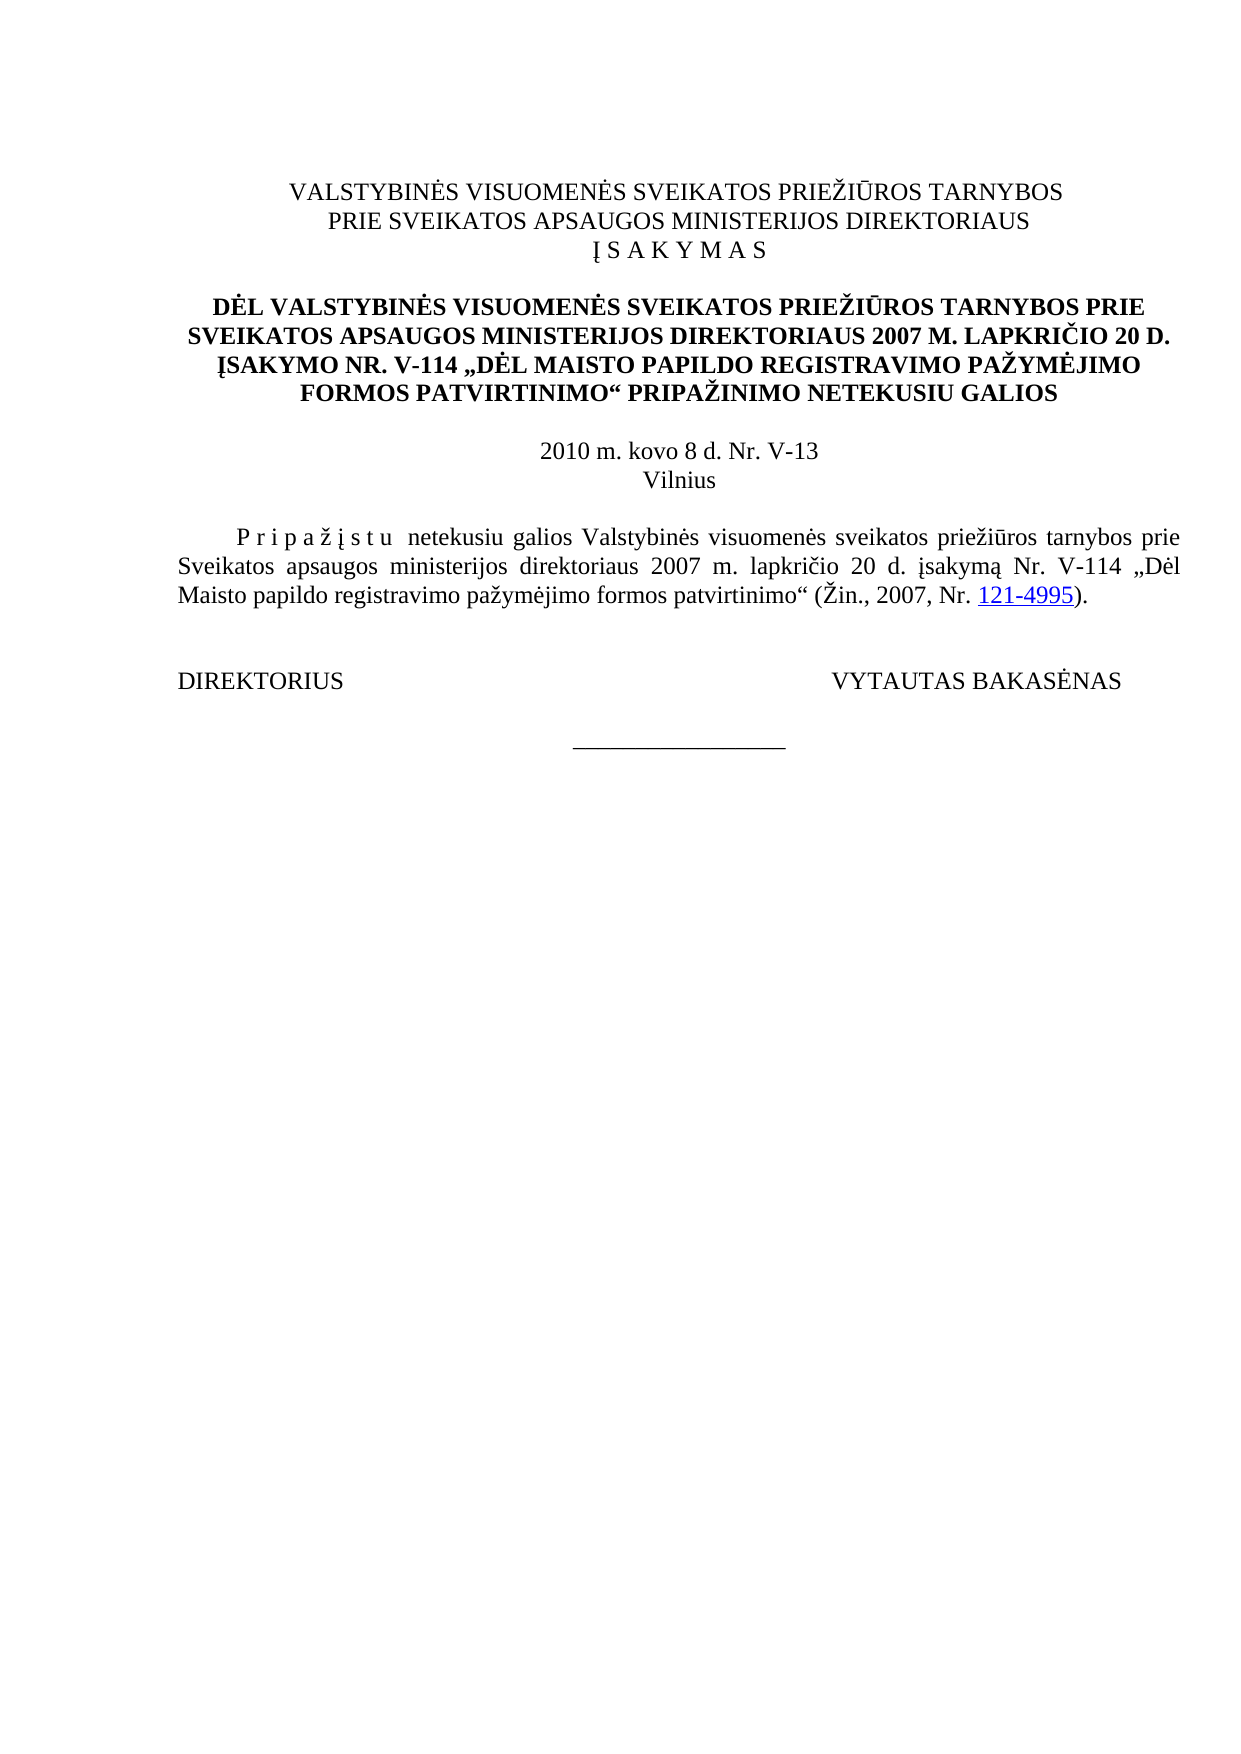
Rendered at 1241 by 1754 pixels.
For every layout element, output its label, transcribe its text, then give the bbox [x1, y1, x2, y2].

text VALSTYBINĖS VISUOMENĖS SVEIKATOS PRIEŽIŪROS TARNYBOS [177, 177, 1181, 206]
text _________________ [177, 723, 1181, 752]
text Pripažįstu netekusiu galios Valstybinės visuomenės sveikatos priežiūros tarnybos prie Sveikatos apsaugos ministerijos direktoriaus 2007 m. lapkričio 20 d. įsakymą Nr. V-114 „Dėl Maisto papildo registravimo pažymėjimo formos patvirtinimo“ (Žin., 2007, Nr. 121-4995). [177, 522, 1181, 608]
text 2010 m. kovo 8 d. Nr. V-13 [177, 436, 1181, 465]
text ĮSAKYMAS [177, 235, 1181, 263]
text Direktorius Vytautas Bakasėnas [177, 666, 1181, 695]
text PRIE SVEIKATOS APSAUGOS MINISTERIJOS DIREKTORIAUS [177, 206, 1181, 235]
text DĖL VALSTYBINĖS VISUOMENĖS SVEIKATOS PRIEŽIŪROS TARNYBOS PRIE SVEIKATOS APSAUGOS MINISTERIJOS DIREKTORIAUS 2007 M. LAPKRIČIO 20 D. ĮSAKYMO Nr. V-114 „DĖL MAISTO PAPILDO REGISTRAVIMO PAŽYMĖJIMO FORMOS PATVIRTINIMO“ PRIPAŽINIMO NETEKUSIU GALIOS [177, 292, 1181, 407]
text Vilnius [177, 465, 1181, 493]
